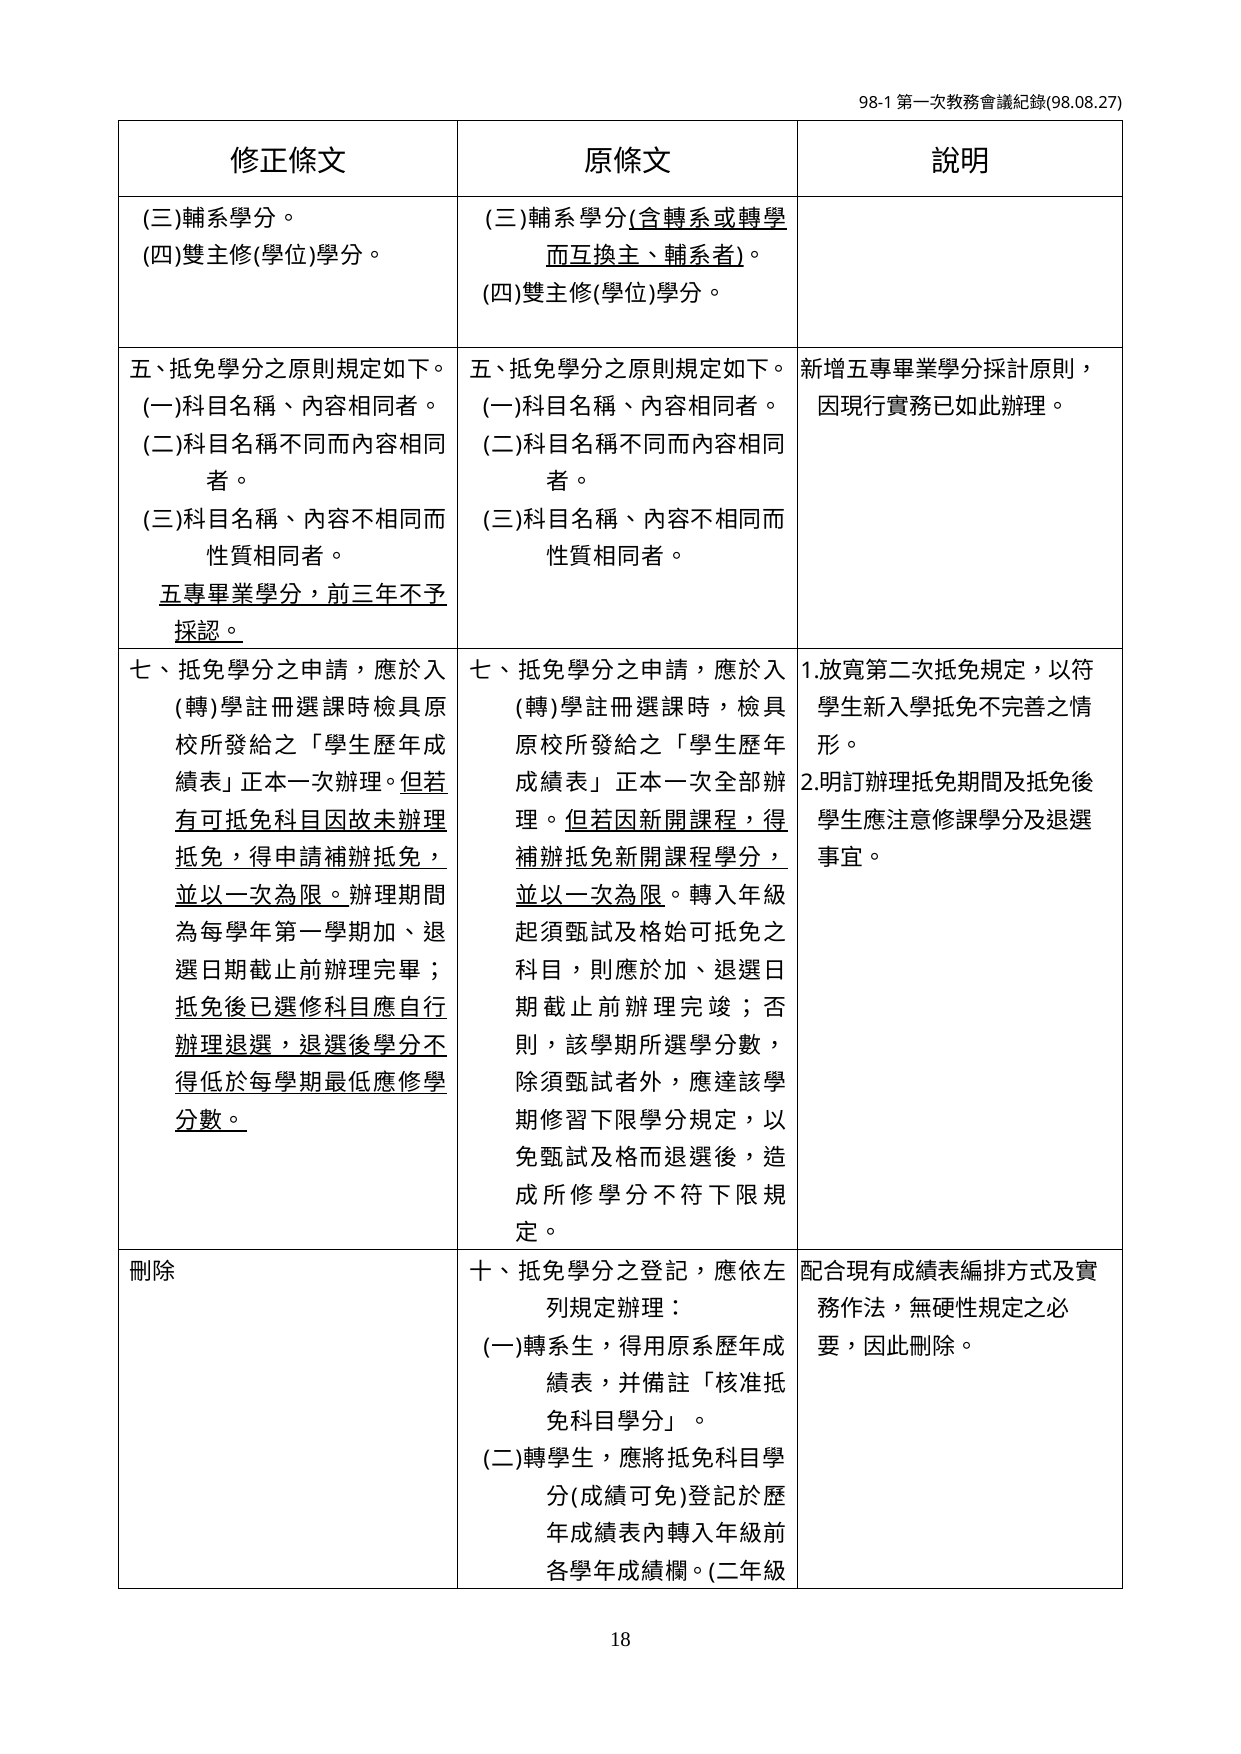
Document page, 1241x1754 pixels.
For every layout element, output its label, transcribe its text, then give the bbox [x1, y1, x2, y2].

table_header 原條文 [458, 121, 797, 196]
table_cell (三)輔系學分(含轉系或轉學而互換主、輔系者)。 (四)雙主修(學位)學分。 [458, 197, 797, 347]
table_cell 刪除 [119, 1250, 457, 1588]
table_header 說明 [798, 121, 1122, 196]
table_cell 五、抵免學分之原則規定如下。 (一)科目名稱、內容相同者。 (二)科目名稱不同而內容相同者。 (三)科目名稱、內容不相同而性質相同者。 [458, 348, 797, 648]
table_cell 1.放寬第二次抵免規定，以符學生新入學抵免不完善之情形。 2.明訂辦理抵免期間及抵免後學生應注意修課學分及退選事宜。 [798, 649, 1122, 1249]
table_cell 五、抵免學分之原則規定如下。 (一)科目名稱、內容相同者。 (二)科目名稱不同而內容相同者。 (三)科目名稱、內容不相同而性質相同者。 五專畢業學分，前三年不予採認。 [119, 348, 457, 648]
table_cell 配合現有成績表編排方式及實務作法，無硬性規定之必要，因此刪除。 [798, 1250, 1122, 1588]
table_cell 十、抵免學分之登記，應依左列規定辦理： (一)轉系生，得用原系歷年成績表，并備註「核准抵免科目學分」。 (二)轉學生，應將抵免科目學分(成績可免)登記於歷年成績表內轉入年級前各學年成績欄。(二年級 [458, 1250, 797, 1588]
table_cell [798, 197, 1122, 347]
table_header 修正條文 [119, 121, 457, 196]
table_cell 七、抵免學分之申請，應於入(轉)學註冊選課時，檢具原校所發給之「學生歷年成績表」正本一次全部辦理。但若因新開課程，得補辦抵免新開課程學分，並以一次為限。轉入年級起須甄試及格始可抵免之科目，則應於加、退選日期截止前辦理完竣；否則，該學期所選學分數，除須甄試者外，應達該學期修習下限學分規定，以免甄試及格而退選後，造成所修學分不符下限規定。 [458, 649, 797, 1249]
table_cell (三)輔系學分。 (四)雙主修(學位)學分。 [119, 197, 457, 347]
table_cell 新增五專畢業學分採計原則，因現行實務已如此辦理。 [798, 348, 1122, 648]
table_cell 七、抵免學分之申請，應於入(轉)學註冊選課時檢具原校所發給之「學生歷年成績表」正本一次辦理。但若有可抵免科目因故未辦理抵免，得申請補辦抵免，並以一次為限。辦理期間為每學年第一學期加、退選日期截止前辦理完畢；抵免後已選修科目應自行辦理退選，退選後學分不得低於每學期最低應修學分數。 [119, 649, 457, 1249]
